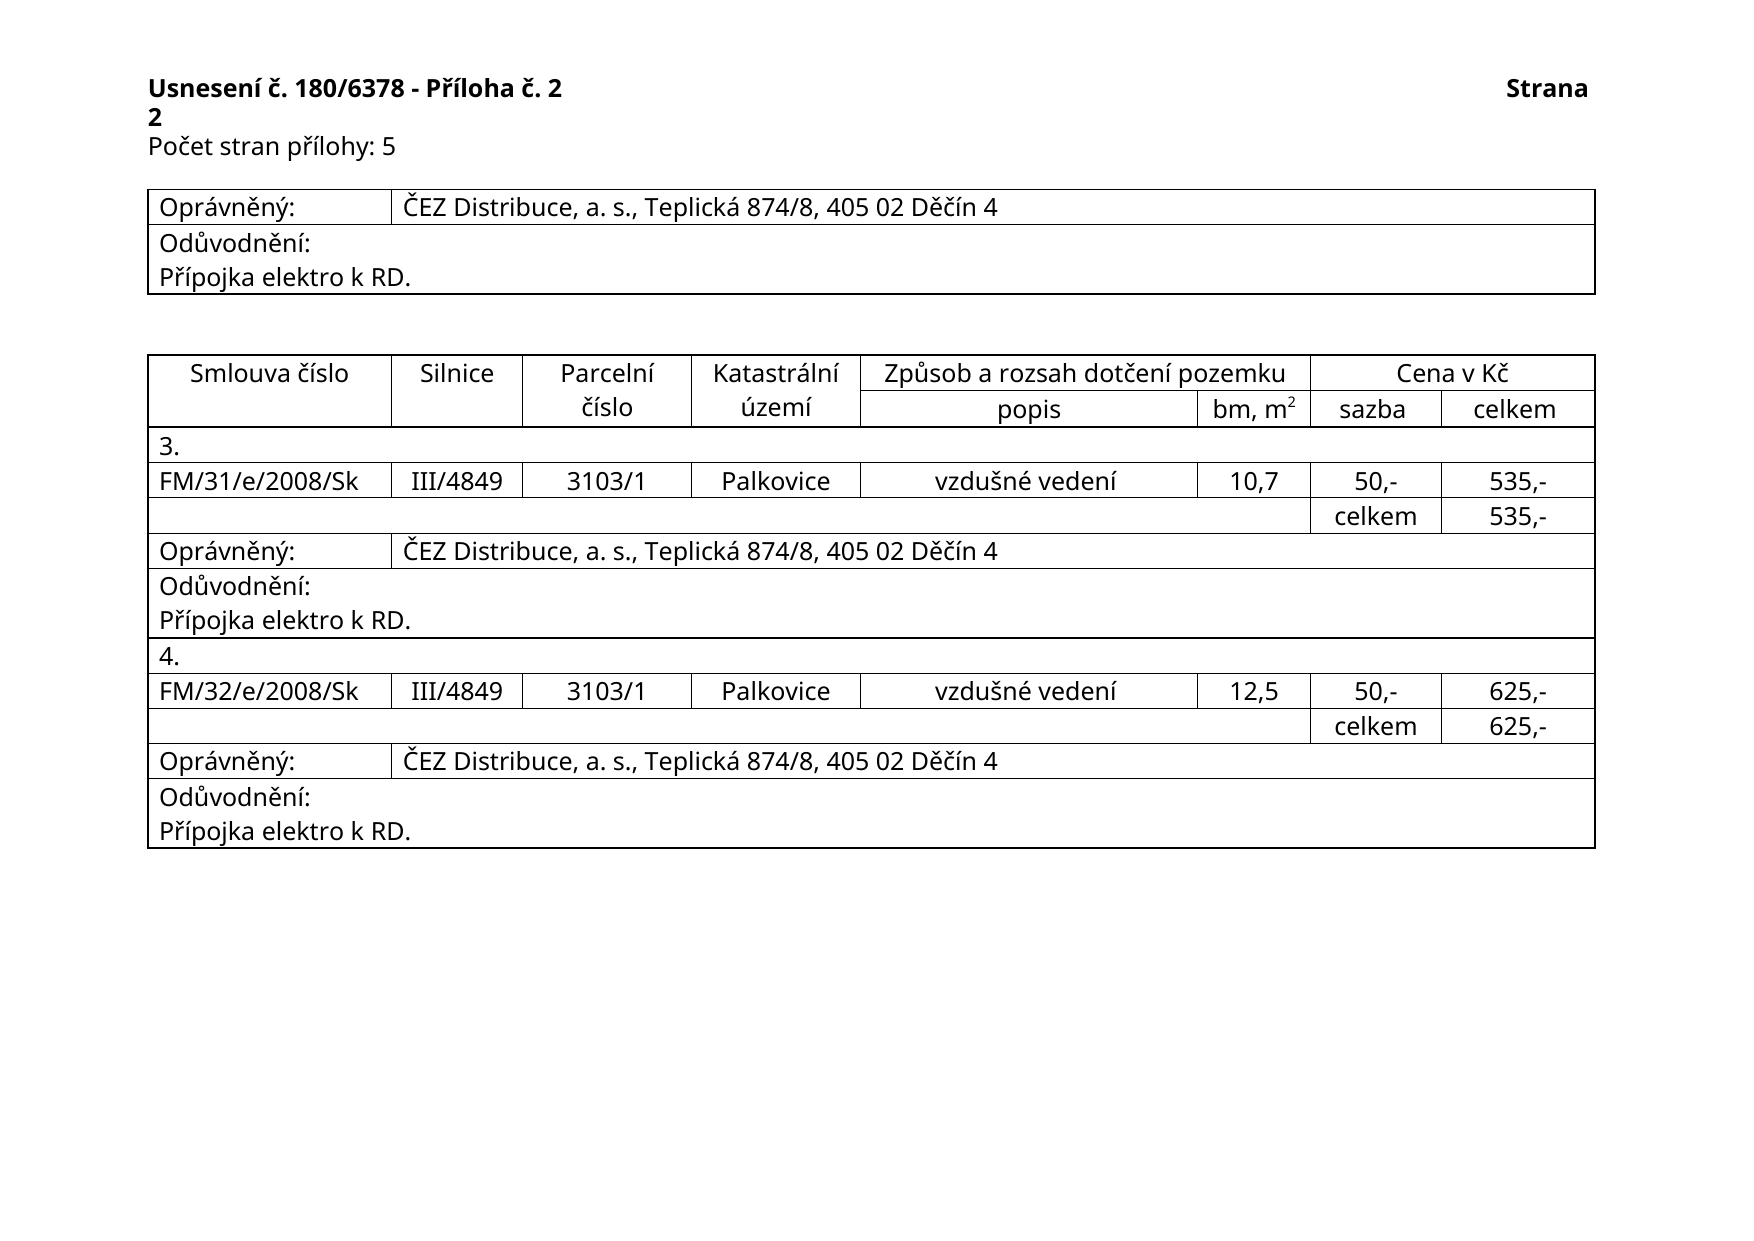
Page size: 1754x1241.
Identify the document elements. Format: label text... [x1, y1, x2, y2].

table_cell Odůvodnění: Přípojka elektro k RD. [149, 779, 1594, 847]
table_cell 625,- [1442, 709, 1594, 743]
table_cell 3103/1 [523, 674, 691, 708]
table_cell popis [861, 391, 1197, 426]
table_cell 3103/1 [523, 463, 691, 497]
table_cell Odůvodnění: Přípojka elektro k RD. [149, 569, 1594, 637]
table_cell FM/32/e/2008/Sk [149, 674, 391, 708]
table_cell 4. [149, 639, 1594, 673]
table_header Parcelní číslo [523, 356, 691, 426]
table_cell celkem [1311, 709, 1441, 743]
table_cell 12,5 [1198, 674, 1310, 708]
table_header Způsob a rozsah dotčení pozemku [861, 356, 1310, 390]
table_cell 10,7 [1198, 463, 1310, 497]
table_cell Palkovice [692, 463, 860, 497]
table_cell ČEZ Distribuce, a. s., Teplická 874/8, 405 02 Děčín 4 [392, 534, 1594, 567]
table_cell celkem [1442, 391, 1594, 426]
table_header Cena v Kč [1311, 356, 1594, 390]
table_cell [149, 498, 1310, 532]
table_cell Oprávněný: [149, 744, 391, 778]
table_cell 50,- [1311, 674, 1441, 708]
table_cell Palkovice [692, 674, 860, 708]
table_header Silnice [392, 356, 522, 426]
table_cell ČEZ Distribuce, a. s., Teplická 874/8, 405 02 Děčín 4 [392, 190, 1594, 224]
table_cell 535,- [1442, 463, 1594, 497]
table_cell celkem [1311, 498, 1441, 532]
table_cell 625,- [1442, 674, 1594, 708]
table_cell 50,- [1311, 463, 1441, 497]
table_cell sazba [1311, 391, 1441, 426]
table_cell FM/31/e/2008/Sk [149, 463, 391, 497]
table_cell III/4849 [392, 463, 522, 497]
table_cell ČEZ Distribuce, a. s., Teplická 874/8, 405 02 Děčín 4 [392, 744, 1594, 778]
table_header Smlouva číslo [149, 356, 391, 426]
table_cell vzdušné vedení [861, 463, 1197, 497]
table_cell bm, m2 [1198, 391, 1310, 426]
table_cell III/4849 [392, 674, 522, 708]
table_header Katastrální území [692, 356, 860, 426]
table_cell 3. [149, 428, 1594, 462]
table_cell Oprávněný: [149, 190, 391, 224]
table_cell 535,- [1442, 498, 1594, 532]
table_cell [149, 709, 1310, 743]
table_cell Oprávněný: [149, 534, 391, 567]
table_cell Odůvodnění: Přípojka elektro k RD. [149, 225, 1594, 293]
table_cell vzdušné vedení [861, 674, 1197, 708]
